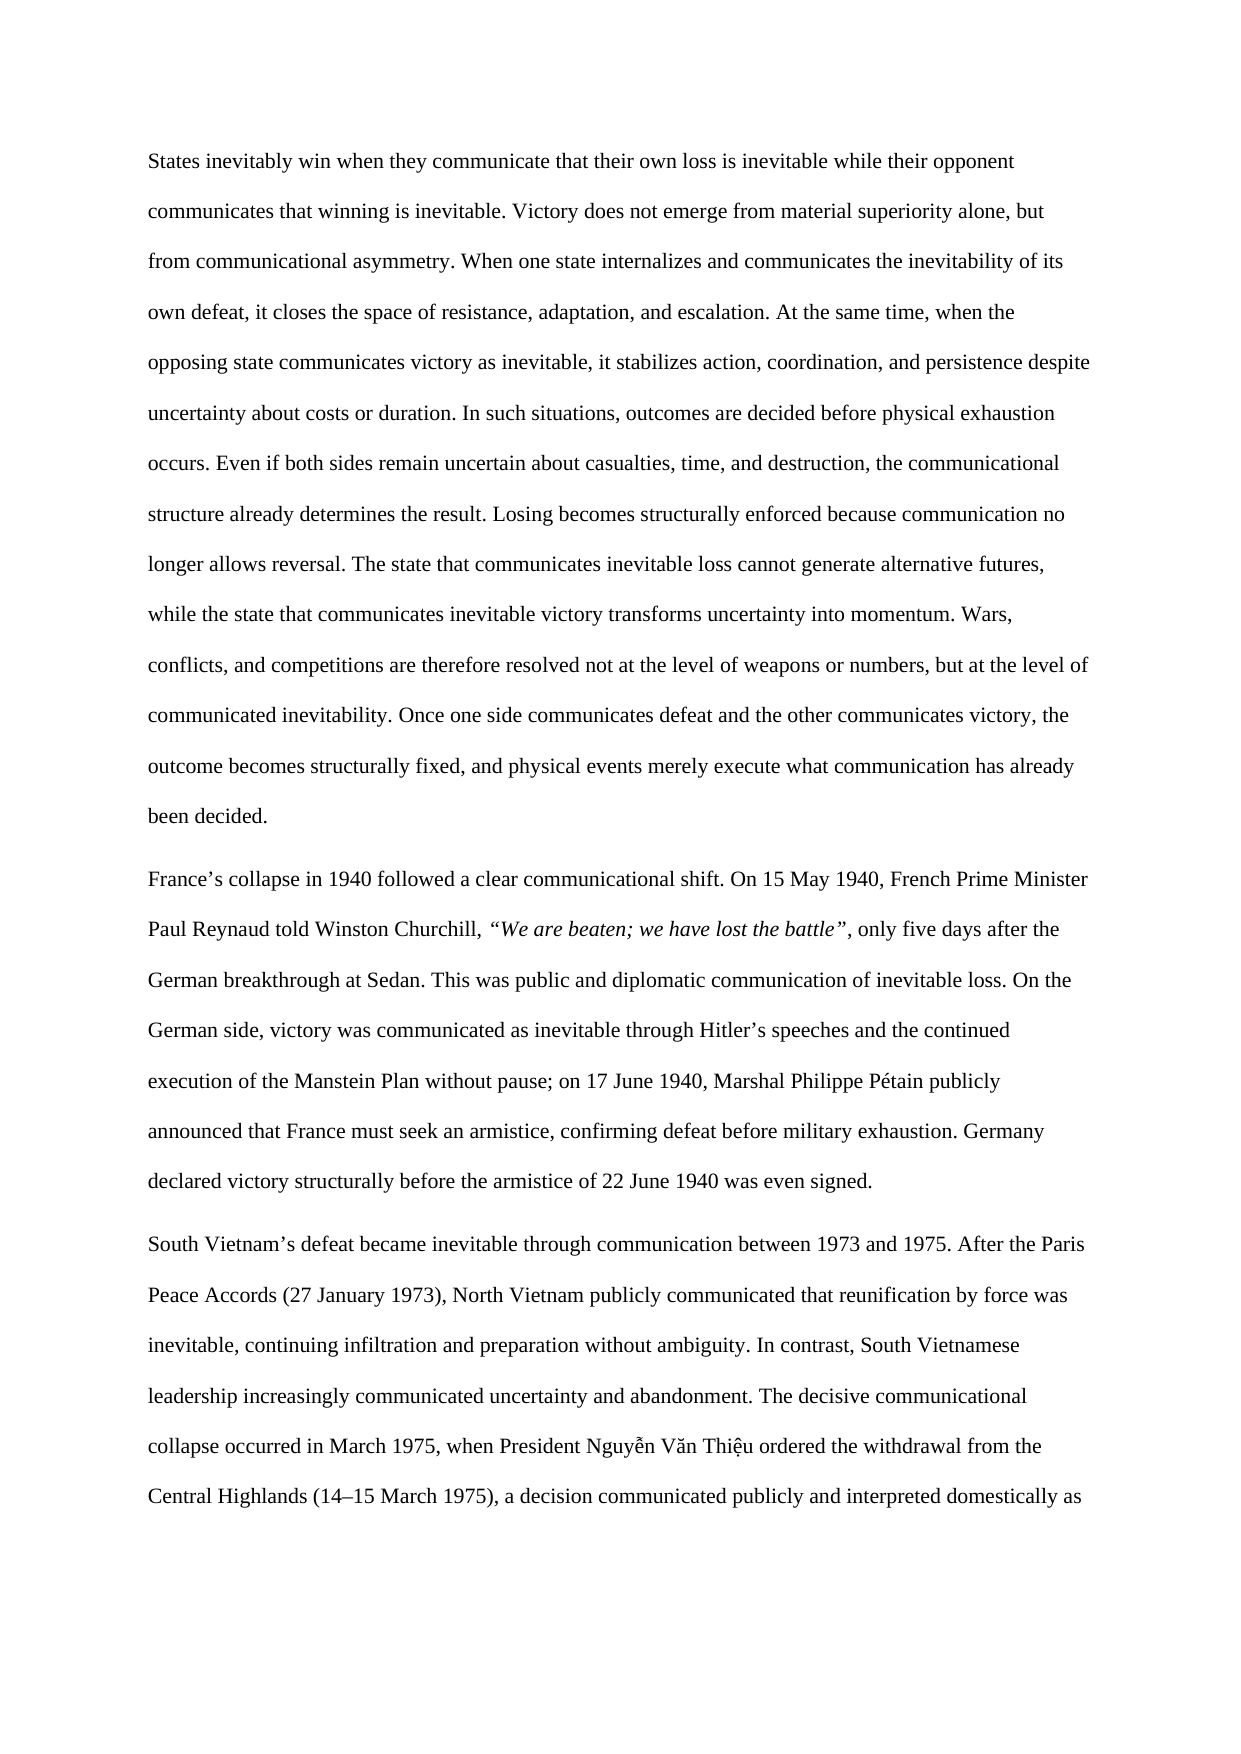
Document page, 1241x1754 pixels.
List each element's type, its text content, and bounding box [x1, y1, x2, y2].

text France’s collapse in 1940 followed a clear communicational shift. On 15 May 1940, French Prime Minister Paul Reynaud told Winston Churchill, “We are beaten; we have lost the battle”, only five days after the German breakthrough at Sedan. This was public and diplomatic communication of inevitable loss. On the German side, victory was communicated as inevitable through Hitler’s speeches and the continued execution of the Manstein Plan without pause; on 17 June 1940, Marshal Philippe Pétain publicly announced that France must seek an armistice, confirming defeat before military exhaustion. Germany declared victory structurally before the armistice of 22 June 1940 was even signed. [148, 866, 1093, 1194]
text South Vietnam’s defeat became inevitable through communication between 1973 and 1975. After the Paris Peace Accords (27 January 1973), North Vietnam publicly communicated that reunification by force was inevitable, continuing infiltration and preparation without ambiguity. In contrast, South Vietnamese leadership increasingly communicated uncertainty and abandonment. The decisive communicational collapse occurred in March 1975, when President Nguyễn Văn Thiệu ordered the withdrawal from the Central Highlands (14–15 March 1975), a decision communicated publicly and interpreted domestically as [148, 1231, 1093, 1509]
text States inevitably win when they communicate that their own loss is inevitable while their opponent communicates that winning is inevitable. Victory does not emerge from material superiority alone, but from communicational asymmetry. When one state internalizes and communicates the inevitability of its own defeat, it closes the space of resistance, adaptation, and escalation. At the same time, when the opposing state communicates victory as inevitable, it stabilizes action, coordination, and persistence despite uncertainty about costs or duration. In such situations, outcomes are decided before physical exhaustion occurs. Even if both sides remain uncertain about casualties, time, and destruction, the communicational structure already determines the result. Losing becomes structurally enforced because communication no longer allows reversal. The state that communicates inevitable loss cannot generate alternative futures, while the state that communicates inevitable victory transforms uncertainty into momentum. Wars, conflicts, and competitions are therefore resolved not at the level of weapons or numbers, but at the level of communicated inevitability. Once one side communicates defeat and the other communicates victory, the outcome becomes structurally fixed, and physical events merely execute what communication has already been decided. [148, 148, 1093, 828]
